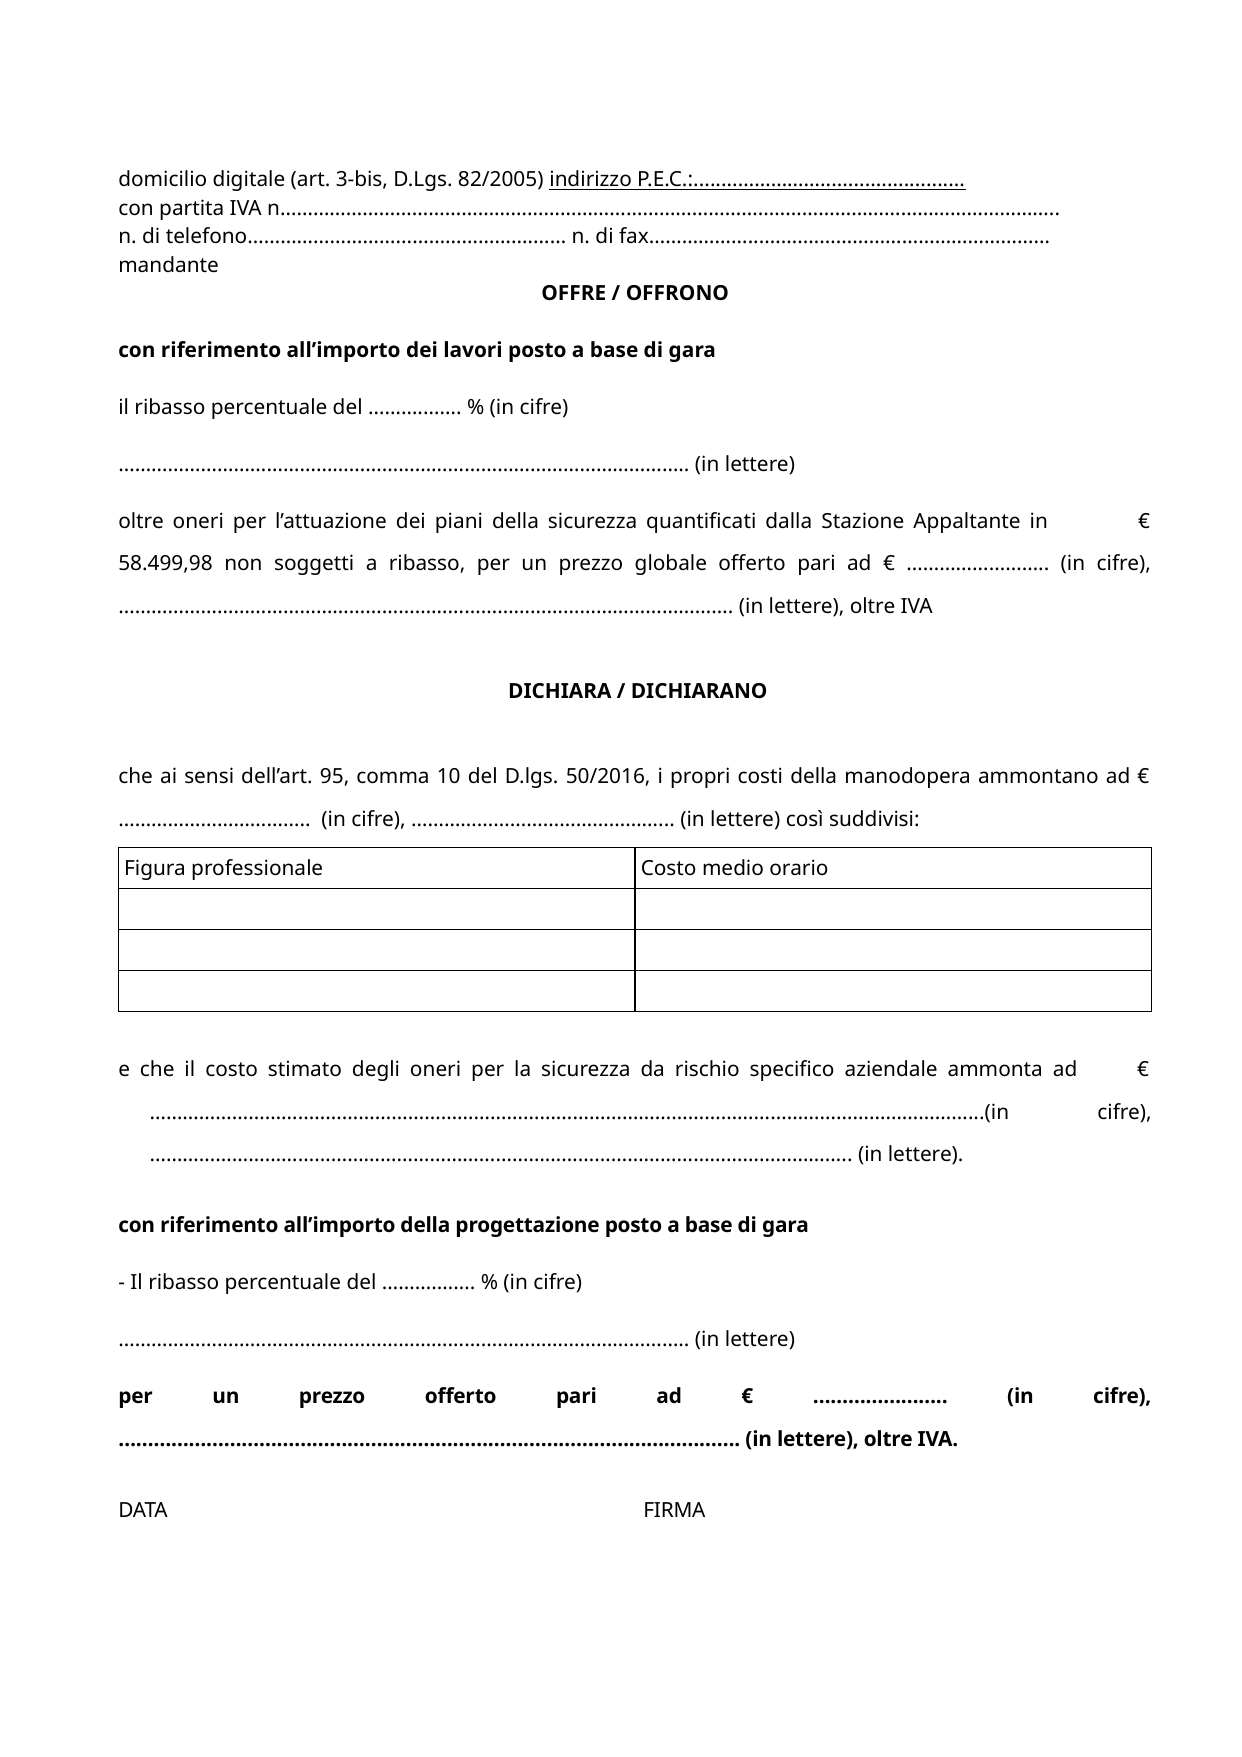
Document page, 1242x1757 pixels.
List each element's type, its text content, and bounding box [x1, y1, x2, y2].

text per un prezzo offerto pari ad € ………………….. (in cifre), ……………………………………………………………………………………………. (in lettere), oltre IVA. [118, 1381, 1152, 1452]
text e che il costo stimato degli oneri per la sicurezza da rischio specifico aziendale ammonta ad € ………………………..…………………………………………………………………………………………………………...(in cifre), ……………………………………………………………………………………………………………….. (in lettere). [118, 1054, 1152, 1168]
text OFFRE / OFFRONO [118, 278, 1152, 307]
table_cell [119, 930, 634, 969]
text n. di telefono………………………...……………….……… n. di fax………………...…….……………………………………… [118, 221, 1152, 250]
table_cell [636, 930, 1151, 969]
table_cell [636, 889, 1151, 929]
table_header Figura professionale [119, 848, 634, 888]
text DATA FIRMA [118, 1495, 1152, 1523]
table_header Costo medio orario [636, 848, 1151, 888]
text mandante [118, 250, 1152, 278]
text DICHIARA / DICHIARANO [118, 676, 1152, 705]
text il ribasso percentuale del ……….……. % (in cifre) [118, 392, 1152, 421]
table_cell [636, 971, 1151, 1011]
text - Il ribasso percentuale del ……….……. % (in cifre) [118, 1267, 1152, 1296]
text che ai sensi dell’art. 95, comma 10 del D.lgs. 50/2016, i propri costi della manodopera ammontano ad € …………………………….. (in cifre), ………………………………………... (in lettere) così suddivisi: [118, 762, 1152, 833]
text con riferimento all’importo dei lavori posto a base di gara [118, 335, 1152, 364]
text ………………………………………………………………………………………….. (in lettere) [118, 449, 1152, 477]
table_cell [119, 971, 634, 1011]
text con riferimento all’importo della progettazione posto a base di gara [118, 1210, 1152, 1239]
text oltre oneri per l’attuazione dei piani della sicurezza quantificati dalla Stazione Appaltante in € 58.499,98 non soggetti a ribasso, per un prezzo globale offerto pari ad € …………………….. (in cifre), …………………………………………………………………………………………………. (in lettere), oltre IVA [118, 506, 1152, 619]
text con partita IVA n……………………………………………………………………………..…………………………………………….. [118, 193, 1152, 221]
table_cell [119, 889, 634, 929]
text ………………………………………………………………………………………….. (in lettere) [118, 1324, 1152, 1353]
text domicilio digitale (art. 3-bis, D.Lgs. 82/2005) indirizzo P.E.C.:........…………….......................... [118, 164, 1152, 193]
